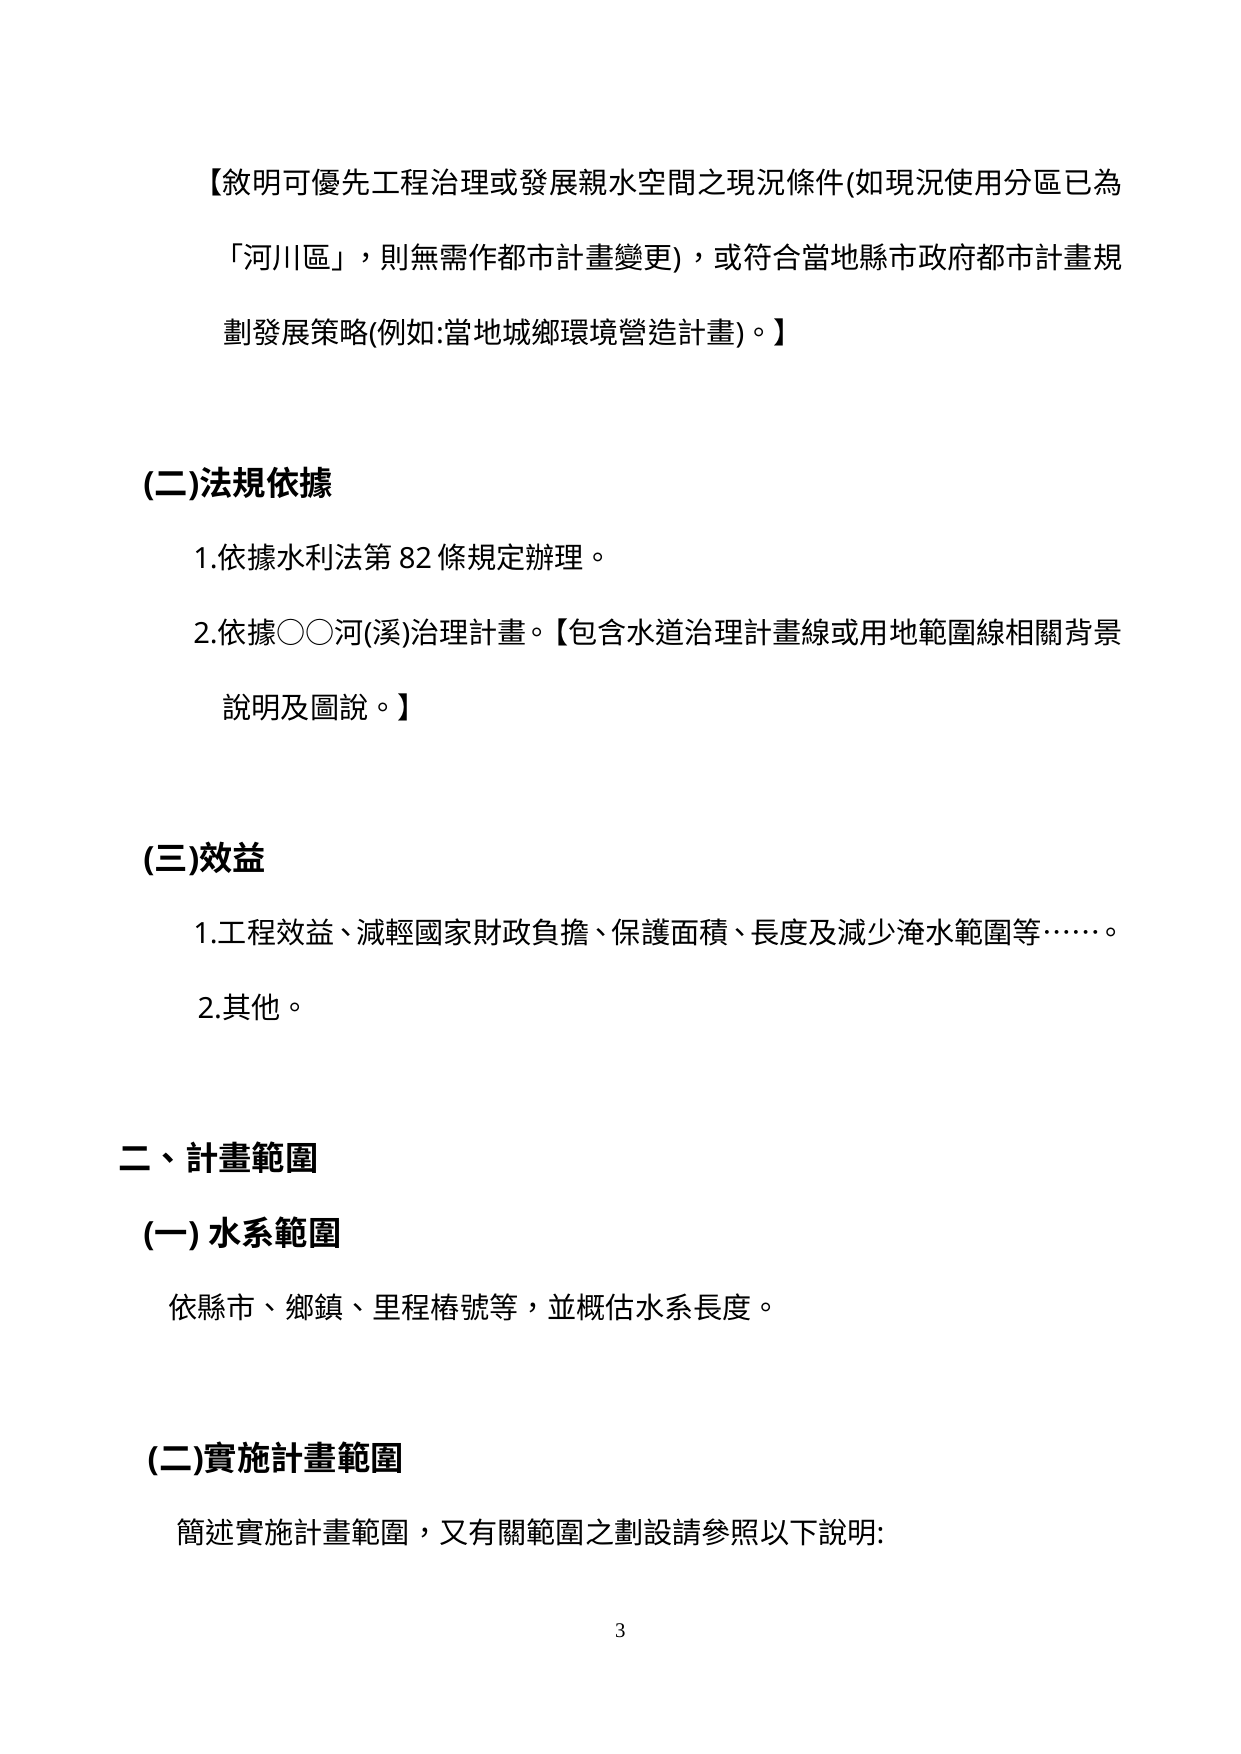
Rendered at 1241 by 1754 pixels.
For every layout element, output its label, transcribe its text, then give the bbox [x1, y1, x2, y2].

text 2.其他。 [168, 968, 1122, 1043]
text 1.工程效益、減輕國家財政負擔、保護面積、長度及減少淹水範圍等……。 [193, 893, 1122, 968]
text 【敘明可優先工程治理或發展親水空間之現況條件(如現況使用分區已為「河川區」，則無需作都市計畫變更)，或符合當地縣市政府都市計畫規劃發展策略(例如:當地城鄉環境營造計畫)。】 [193, 143, 1122, 368]
text 二、計畫範圍 [118, 1118, 1122, 1193]
text (二)法規依據 [143, 443, 1122, 518]
text 1.依據水利法第82條規定辦理。 [193, 518, 1122, 593]
text (二)實施計畫範圍 [118, 1418, 1122, 1493]
text (三)效益 [143, 818, 1122, 893]
text (一) 水系範圍 [143, 1193, 1122, 1268]
text 2.依據○○河(溪)治理計畫。【包含水道治理計畫線或用地範圍線相關背景說明及圖說。】 [193, 593, 1122, 743]
text 簡述實施計畫範圍，又有關範圍之劃設請參照以下說明: [118, 1493, 1122, 1568]
text 依縣市、鄉鎮、里程樁號等，並概估水系長度。 [168, 1268, 1122, 1343]
